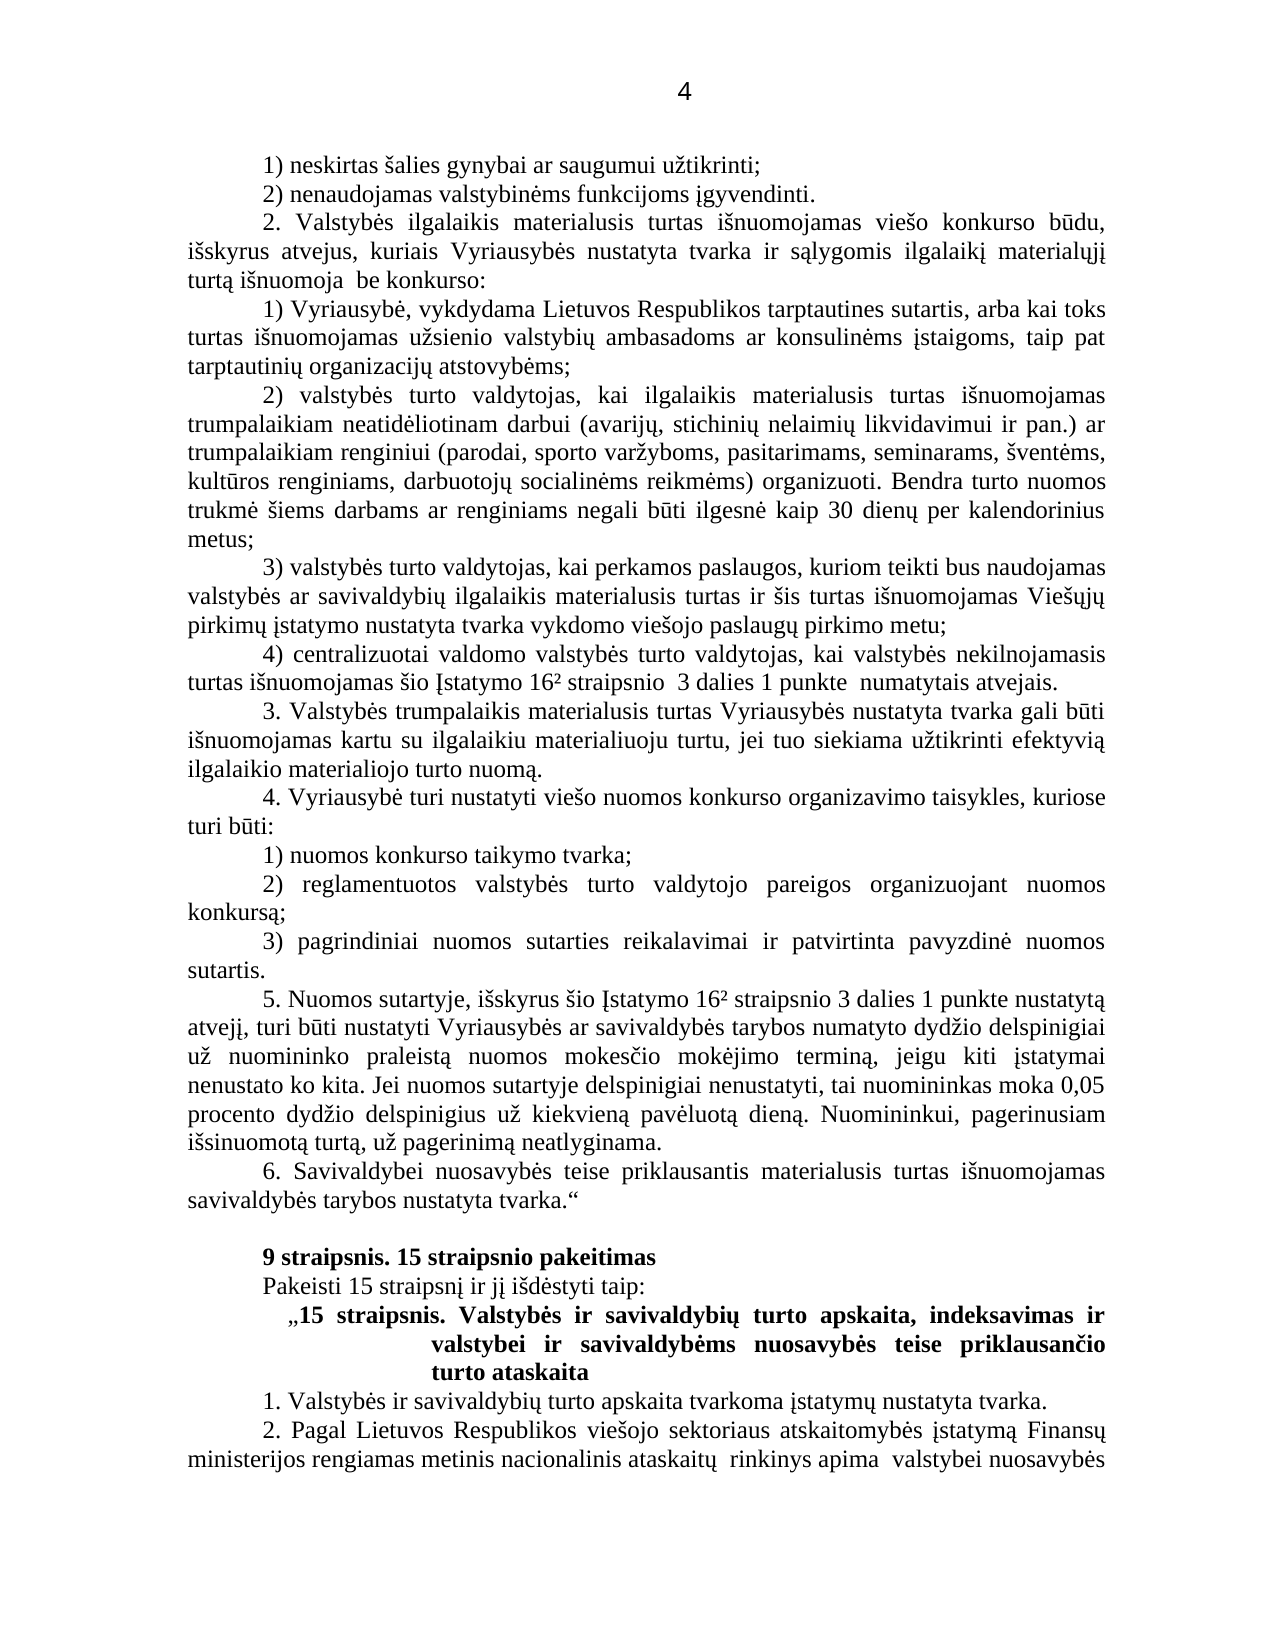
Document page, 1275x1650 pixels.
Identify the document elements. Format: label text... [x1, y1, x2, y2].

text „15 straipsnis. Valstybės ir savivaldybių turto apskaita, indeksavimas ir valstybei ir savivaldybėms nuosavybės teise priklausančio turto ataskaita [287, 1300, 1106, 1386]
text 2. Valstybės ilgalaikis materialusis turtas išnuomojamas viešo konkurso būdu, išskyrus atvejus, kuriais Vyriausybės nustatyta tvarka ir sąlygomis ilgalaikį materialųjį turtą išnuomoja be konkurso: [187, 207, 1106, 294]
text 2) reglamentuotos valstybės turto valdytojo pareigos organizuojant nuomos konkursą; [187, 869, 1106, 926]
text 1) Vyriausybė, vykdydama Lietuvos Respublikos tarptautines sutartis, arba kai toks turtas išnuomojamas užsienio valstybių ambasadoms ar konsulinėms įstaigoms, taip pat tarptautinių organizacijų atstovybėms; [187, 294, 1106, 380]
text 1) neskirtas šalies gynybai ar saugumui užtikrinti; [187, 150, 1106, 179]
text 5. Nuomos sutartyje, išskyrus šio Įstatymo 16² straipsnio 3 dalies 1 punkte nustatytą atvejį, turi būti nustatyti Vyriausybės ar savivaldybės tarybos numatyto dydžio delspinigiai už nuomininko praleistą nuomos mokesčio mokėjimo terminą, jeigu kiti įstatymai nenustato ko kita. Jei nuomos sutartyje delspinigiai nenustatyti, tai nuomininkas moka 0,05 procento dydžio delspinigius už kiekvieną pavėluotą dieną. Nuomininkui, pagerinusiam išsinuomotą turtą, už pagerinimą neatlyginama. [187, 984, 1106, 1156]
text 1. Valstybės ir savivaldybių turto apskaita tvarkoma įstatymų nustatyta tvarka. [187, 1386, 1106, 1415]
text 2. Pagal Lietuvos Respublikos viešojo sektoriaus atskaitomybės įstatymą Finansų ministerijos rengiamas metinis nacionalinis ataskaitų rinkinys apima valstybei nuosavybės [187, 1415, 1106, 1472]
text 2) nenaudojamas valstybinėms funkcijoms įgyvendinti. [187, 179, 1106, 207]
text 3) pagrindiniai nuomos sutarties reikalavimai ir patvirtinta pavyzdinė nuomos sutartis. [187, 926, 1106, 984]
text 2) valstybės turto valdytojas, kai ilgalaikis materialusis turtas išnuomojamas trumpalaikiam neatidėliotinam darbui (avarijų, stichinių nelaimių likvidavimui ir pan.) ar trumpalaikiam renginiui (parodai, sporto varžyboms, pasitarimams, seminarams, šventėms, kultūros renginiams, darbuotojų socialinėms reikmėms) organizuoti. Bendra turto nuomos trukmė šiems darbams ar renginiams negali būti ilgesnė kaip 30 dienų per kalendorinius metus; [187, 380, 1106, 552]
text 4) centralizuotai valdomo valstybės turto valdytojas, kai valstybės nekilnojamasis turtas išnuomojamas šio Įstatymo 16² straipsnio 3 dalies 1 punkte numatytais atvejais. [187, 639, 1106, 696]
text 3. Valstybės trumpalaikis materialusis turtas Vyriausybės nustatyta tvarka gali būti išnuomojamas kartu su ilgalaikiu materialiuoju turtu, jei tuo siekiama užtikrinti efektyvią ilgalaikio materialiojo turto nuomą. [187, 696, 1106, 782]
text 3) valstybės turto valdytojas, kai perkamos paslaugos, kuriom teikti bus naudojamas valstybės ar savivaldybių ilgalaikis materialusis turtas ir šis turtas išnuomojamas Viešųjų pirkimų įstatymo nustatyta tvarka vykdomo viešojo paslaugų pirkimo metu; [187, 552, 1106, 639]
text 9 straipsnis. 15 straipsnio pakeitimas [187, 1242, 1106, 1271]
text 4. Vyriausybė turi nustatyti viešo nuomos konkurso organizavimo taisykles, kuriose turi būti: [187, 782, 1106, 840]
text Pakeisti 15 straipsnį ir jį išdėstyti taip: [187, 1271, 1106, 1300]
text 1) nuomos konkurso taikymo tvarka; [187, 840, 1106, 869]
text 6. Savivaldybei nuosavybės teise priklausantis materialusis turtas išnuomojamas savivaldybės tarybos nustatyta tvarka.“ [187, 1156, 1106, 1214]
